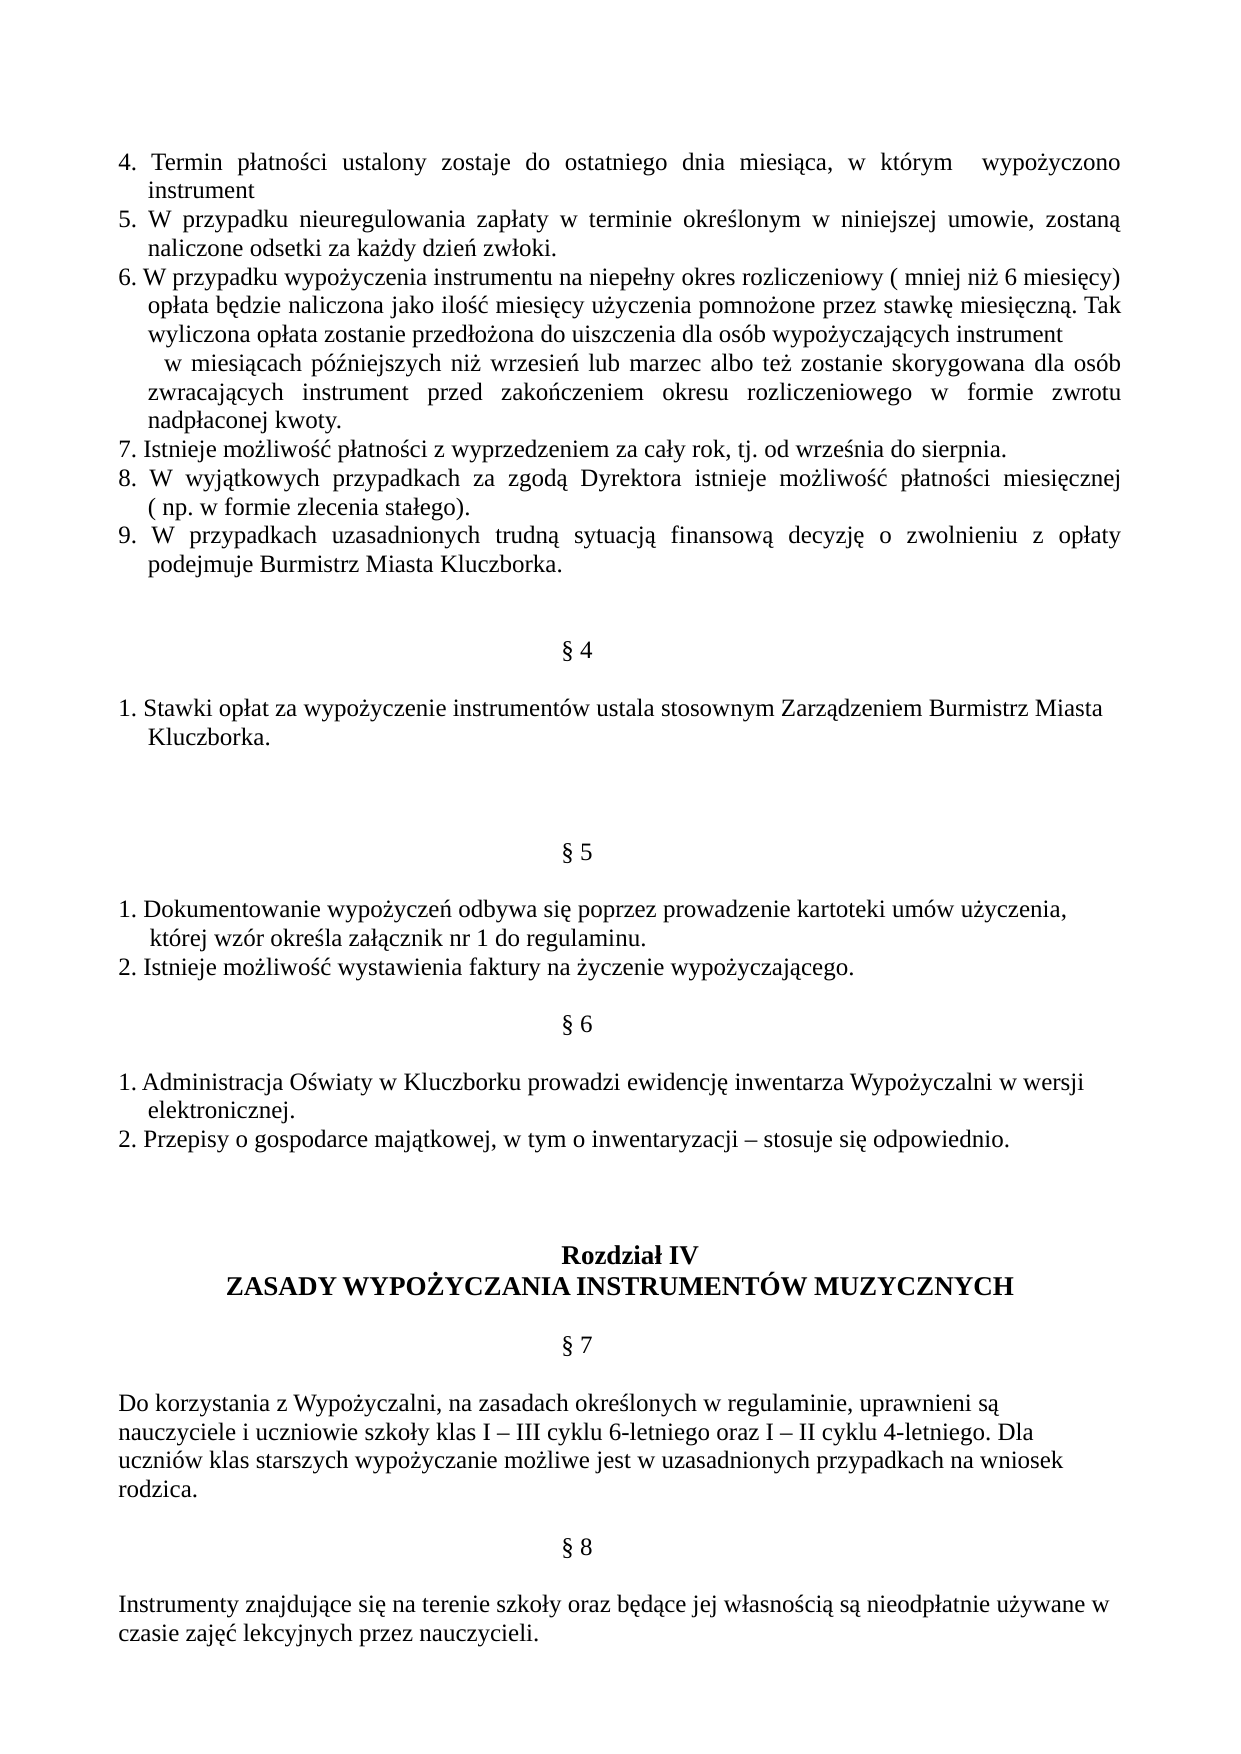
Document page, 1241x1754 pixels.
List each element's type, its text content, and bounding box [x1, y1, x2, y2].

text 1. Administracja Oświaty w Kluczborku prowadzi ewidencję inwentarza Wypożyczalni w wersji elektronicznej. [118, 1067, 1122, 1124]
text 7. Istnieje możliwość płatności z wyprzedzeniem za cały rok, tj. od września do sierpnia. [118, 434, 1122, 463]
text § 6 [118, 1009, 1122, 1038]
text Instrumenty znajdujące się na terenie szkoły oraz będące jej własnością są nieodpłatnie używane w czasie zajęć lekcyjnych przez nauczycieli. [118, 1589, 1122, 1647]
text której wzór określa załącznik nr 1 do regulaminu. [118, 923, 1122, 952]
text 1. Stawki opłat za wypożyczenie instrumentów ustala stosownym Zarządzeniem Burmistrz Miasta Kluczborka. [118, 693, 1122, 751]
text 2. Istnieje możliwość wystawienia faktury na życzenie wypożyczającego. [118, 952, 1122, 981]
text 6. W przypadku wypożyczenia instrumentu na niepełny okres rozliczeniowy ( mniej niż 6 miesięcy) opłata będzie naliczona jako ilość miesięcy użyczenia pomnożone przez stawkę miesięczną. Tak wyliczona opłata zostanie przedłożona do uiszczenia dla osób wypożyczających instrument [118, 262, 1122, 348]
text 1. Dokumentowanie wypożyczeń odbywa się poprzez prowadzenie kartoteki umów użyczenia, [118, 894, 1122, 923]
text Do korzystania z Wypożyczalni, na zasadach określonych w regulaminie, uprawnieni są nauczyciele i uczniowie szkoły klas I – III cyklu 6-letniego oraz I – II cyklu 4-letniego. Dla uczniów klas starszych wypożyczanie możliwe jest w uzasadnionych przypadkach na wniosek rodzica. [118, 1388, 1122, 1503]
text Rozdział IV [118, 1239, 1122, 1271]
text w miesiącach późniejszych niż wrzesień lub marzec albo też zostanie skorygowana dla osób zwracających instrument przed zakończeniem okresu rozliczeniowego w formie zwrotu nadpłaconej kwoty. [118, 348, 1122, 434]
text ZASADY WYPOŻYCZANIA INSTRUMENTÓW MUZYCZNYCH [118, 1271, 1122, 1302]
text 2. Przepisy o gospodarce majątkowej, w tym o inwentaryzacji – stosuje się odpowiednio. [118, 1124, 1122, 1153]
text 5. W przypadku nieuregulowania zapłaty w terminie określonym w niniejszej umowie, zostaną naliczone odsetki za każdy dzień zwłoki. [118, 204, 1122, 262]
text § 8 [118, 1532, 1122, 1560]
text § 4 [487, 636, 1122, 664]
text 8. W wyjątkowych przypadkach za zgodą Dyrektora istnieje możliwość płatności miesięcznej ( np. w formie zlecenia stałego). [118, 463, 1122, 521]
text 4. Termin płatności ustalony zostaje do ostatniego dnia miesiąca, w którym wypożyczono instrument [118, 147, 1122, 204]
text § 7 [118, 1330, 1122, 1359]
text § 5 [118, 837, 1122, 866]
text 9. W przypadkach uzasadnionych trudną sytuacją finansową decyzję o zwolnieniu z opłaty podejmuje Burmistrz Miasta Kluczborka. [118, 521, 1122, 578]
